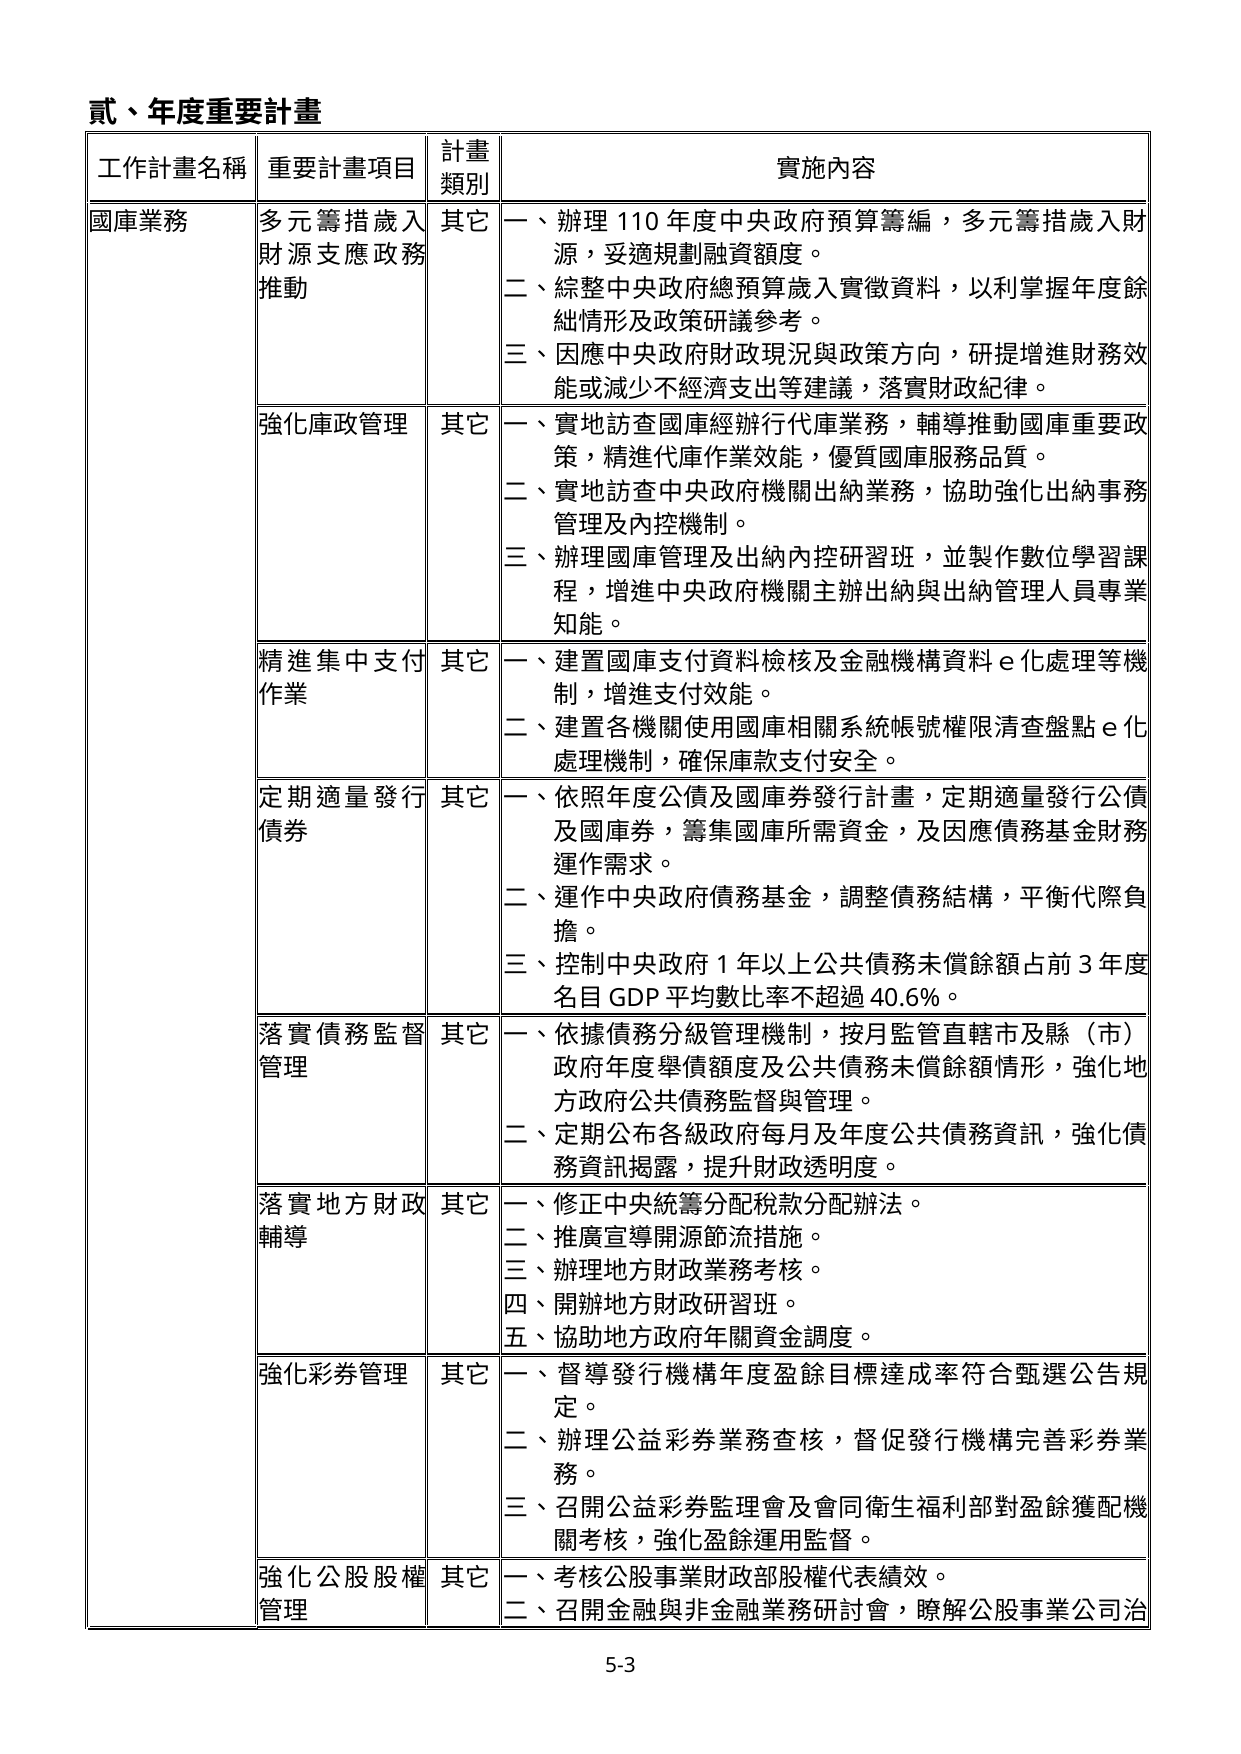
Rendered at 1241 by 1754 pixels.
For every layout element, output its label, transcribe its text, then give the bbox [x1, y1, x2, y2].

table_cell 強化庫政管理 [258, 407, 425, 640]
table_cell 一、考核公股事業財政部股權代表績效。 二、召開金融與非金融業務研討會，瞭解公股事業公司治 [501, 1556, 1148, 1626]
table_cell 精進集中支付作業 [258, 644, 425, 777]
table_cell 國庫業務 [88, 200, 256, 1626]
table_cell 其它 [428, 644, 499, 777]
table_cell 一、督導發行機構年度盈餘目標達成率符合甄選公告規定。 二、辦理公益彩券業務查核，督促發行機構完善彩券業務。 三、召開公益彩券監理會及會同衛生福利部對盈餘獲配機關考核，強化盈餘運用監督。 [502, 1353, 1148, 1556]
table_cell 強化彩券管理 [258, 1357, 425, 1556]
table_header 計畫類別 [427, 134, 501, 200]
table_cell 其它 [428, 1017, 499, 1183]
table_cell 其它 [427, 1560, 501, 1626]
table_cell 其它 [428, 1357, 499, 1556]
table_cell 多元籌措歲入財源支應政務推動 [258, 204, 425, 404]
text 貳、年度重要計畫 [89, 89, 1152, 131]
table_cell 強化公股股權管理 [256, 1560, 427, 1626]
table_cell 一、修正中央統籌分配稅款分配辦法。 二、推廣宣導開源節流措施。 三、辦理地方財政業務考核。 四、開辦地方財政研習班。 五、協助地方政府年關資金調度。 [502, 1183, 1148, 1353]
table_cell 其它 [428, 407, 499, 640]
table_cell 落實債務監督管理 [258, 1017, 425, 1183]
table_cell 其它 [428, 780, 499, 1013]
table_header 工作計畫名稱 [88, 134, 256, 200]
table_cell 其它 [428, 1187, 499, 1353]
table_header 實施內容 [501, 134, 1148, 200]
table_header 重要計畫項目 [256, 134, 427, 200]
table_cell 一、依照年度公債及國庫券發行計畫，定期適量發行公債及國庫券，籌集國庫所需資金，及因應債務基金財務運作需求。 二、運作中央政府債務基金，調整債務結構，平衡代際負擔。 三、控制中央政府1年以上公共債務未償餘額占前3年度名目GDP平均數比率不超過40.6%。 [501, 777, 1149, 1013]
table_cell 其它 [428, 204, 499, 404]
table_cell 一、依據債務分級管理機制，按月監管直轄市及縣（市）政府年度舉債額度及公共債務未償餘額情形，強化地方政府公共債務監督與管理。 二、定期公布各級政府每月及年度公共債務資訊，強化債務資訊揭露，提升財政透明度。 [502, 1013, 1148, 1183]
table_cell 落實地方財政輔導 [258, 1187, 425, 1353]
table_cell 定期適量發行債券 [258, 780, 425, 1013]
table_cell 一、辦理110年度中央政府預算籌編，多元籌措歲入財源，妥適規劃融資額度。 二、綜整中央政府總預算歲入實徵資料，以利掌握年度餘絀情形及政策研議參考。 三、因應中央政府財政現況與政策方向，研提增進財務效能或減少不經濟支出等建議，落實財政紀律。 [502, 200, 1148, 404]
table_cell 一、建置國庫支付資料檢核及金融機構資料ｅ化處理等機制，增進支付效能。 二、建置各機關使用國庫相關系統帳號權限清查盤點ｅ化處理機制，確保庫款支付安全。 [502, 640, 1148, 777]
table_cell 一、實地訪查國庫經辦行代庫業務，輔導推動國庫重要政策，精進代庫作業效能，優質國庫服務品質。 二、實地訪查中央政府機關出納業務，協助強化出納事務管理及內控機制。 三、辦理國庫管理及出納內控研習班，並製作數位學習課程，增進中央政府機關主辦出納與出納管理人員專業知能。 [501, 404, 1149, 640]
